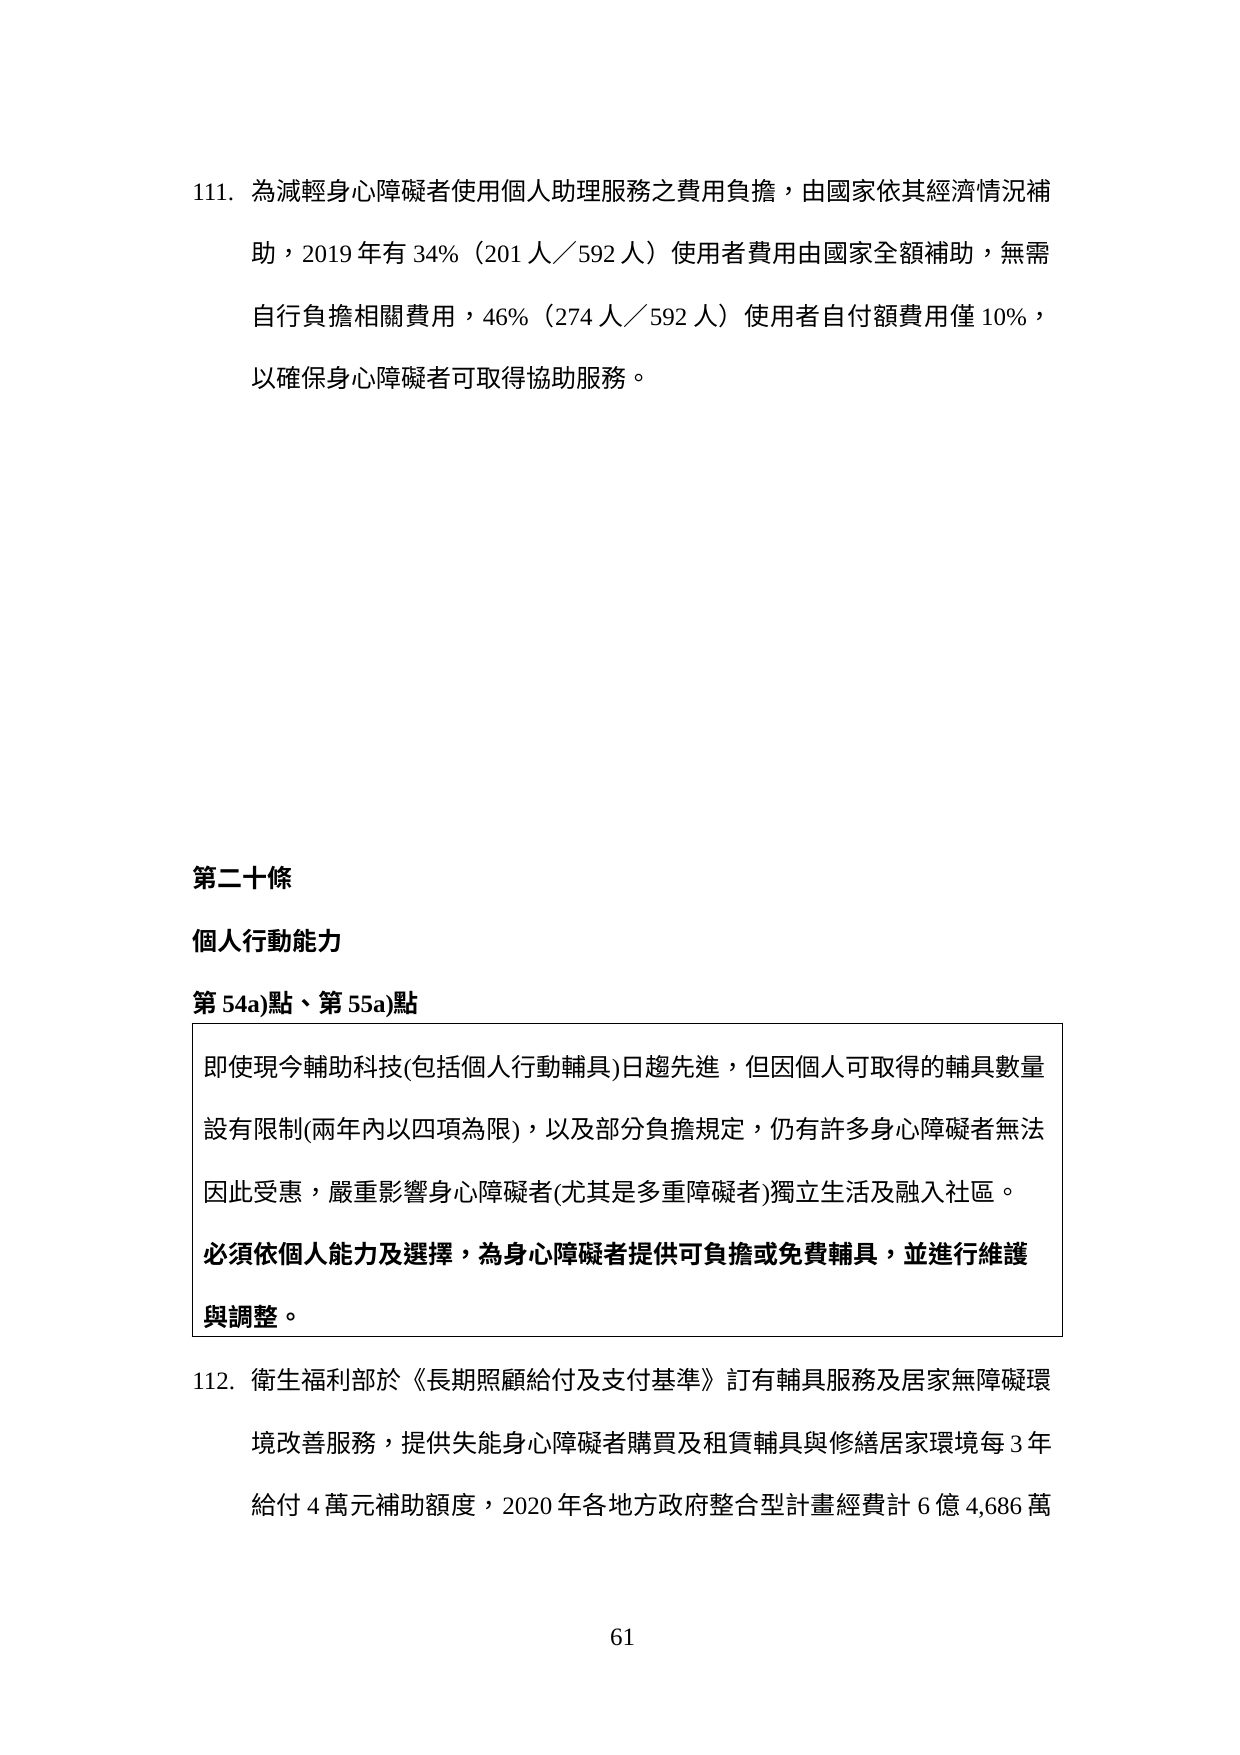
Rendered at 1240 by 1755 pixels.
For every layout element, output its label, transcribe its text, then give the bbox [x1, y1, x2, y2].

list 衛生福利部於《長期照顧給付及支付基準》訂有輔具服務及居家無障礙環境改善服務，提供失能身心障礙者購買及租賃輔具與修繕居家環境每3年給付4萬元補助額度，2020年各地方政府整合型計畫經費計6億4,686萬餘元辦理輔具及居家無障礙環境改善服務減少身心障礙者使用輔具之負擔，並增進其個人行動能力。 [192, 1337, 1052, 1525]
subtitle 第54a)點、第55a)點 [192, 960, 1052, 1023]
list 為減輕身心障礙者使用個人助理服務之費用負擔，由國家依其經濟情況補助，2019年有34%（201人／592人）使用者費用由國家全額補助，無需自行負擔相關費用，46%（274人／592人）使用者自付額費用僅10%，以確保身心障礙者可取得協助服務。 [192, 148, 1052, 398]
subtitle 個人行動能力 [192, 898, 1052, 960]
subtitle 第二十條 [192, 835, 1052, 898]
table_header 即使現今輔助科技(包括個人行動輔具)日趨先進，但因個人可取得的輔具數量設有限制(兩年內以四項為限)，以及部分負擔規定，仍有許多身心障礙者無法因此受惠，嚴重影響身心障礙者(尤其是多重障礙者)獨立生活及融入社區。 必須依個人能力及選擇，為身心障礙者提供可負擔或免費輔具，並進行維護與調整。 [193, 1024, 1062, 1336]
